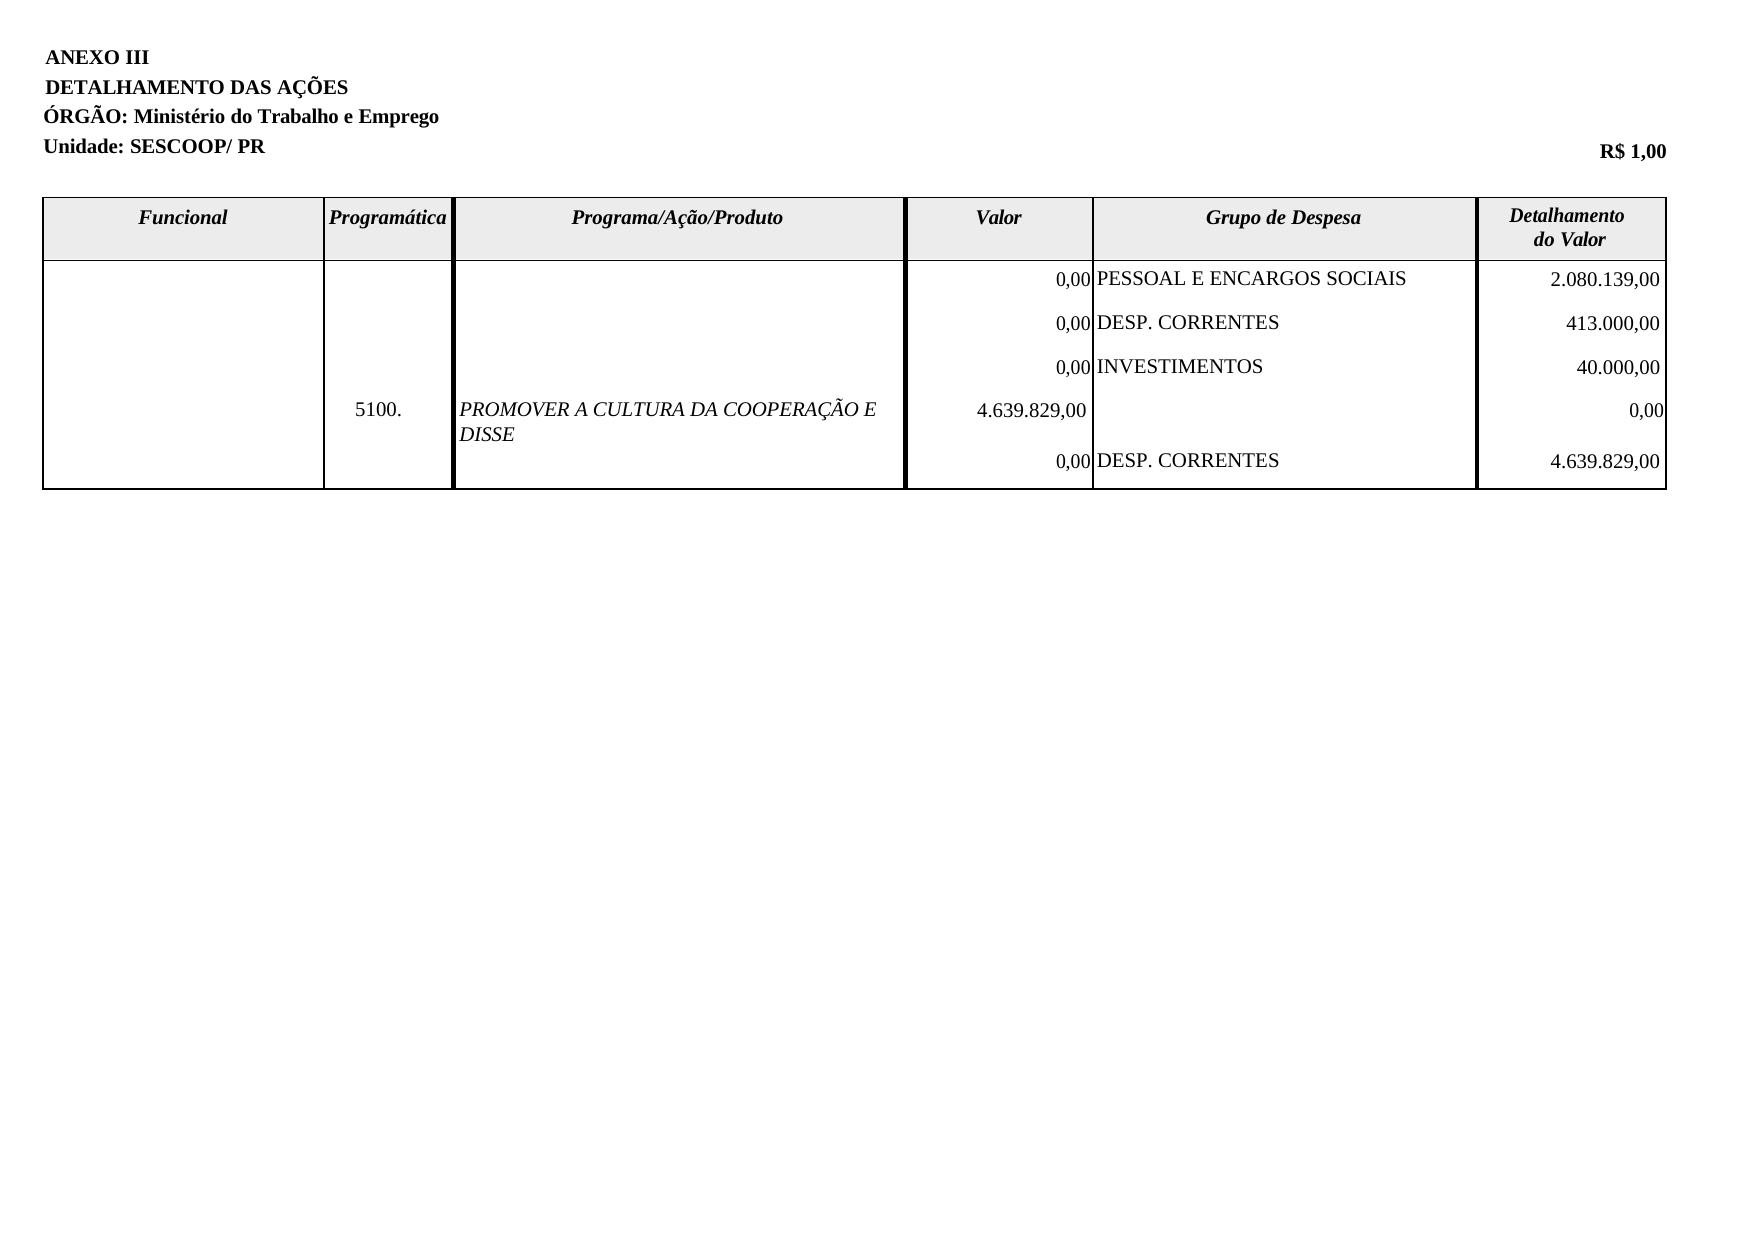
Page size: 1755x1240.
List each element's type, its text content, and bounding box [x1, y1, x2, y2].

table_cell 4.639.829,00 [1479, 446, 1665, 488]
table_cell 40.000,00 [1479, 343, 1665, 387]
table_cell 0,00 [908, 261, 1092, 299]
table_cell 0,00 [908, 299, 1092, 343]
table_cell DESP. CORRENTES [1094, 299, 1475, 343]
table_cell PESSOAL E ENCARGOS SOCIAIS [1094, 261, 1475, 299]
table_cell 4.639.829,00 [908, 387, 1092, 422]
table_header Grupo de Despesa [1094, 198, 1475, 259]
table_cell DESP. CORRENTES [1094, 446, 1475, 488]
table_header Programa/Ação/Produto [456, 198, 903, 259]
table_cell [1094, 422, 1475, 446]
table_header Funcional [44, 198, 323, 259]
table_cell 413.000,00 [1479, 299, 1665, 343]
table_cell [908, 422, 1092, 446]
table_cell 2.080.139,00 [1479, 261, 1665, 299]
table_header Programática [325, 198, 451, 259]
table_cell PROMOVER A CULTURA DA COOPERAÇÃO E [456, 261, 903, 422]
table_cell 0,00 [908, 343, 1092, 387]
table_cell [44, 261, 323, 488]
table_cell [1479, 422, 1665, 446]
table_cell [1094, 387, 1475, 422]
table_header Detalhamento do Valor [1479, 198, 1665, 259]
table_cell 0,00 [1479, 387, 1665, 422]
table_cell INVESTIMENTOS [1094, 343, 1475, 387]
table_cell 0,00 [908, 446, 1092, 488]
table_header Valor [908, 198, 1092, 259]
table_cell DISSE [456, 422, 903, 488]
table_cell 5100. [325, 261, 451, 488]
